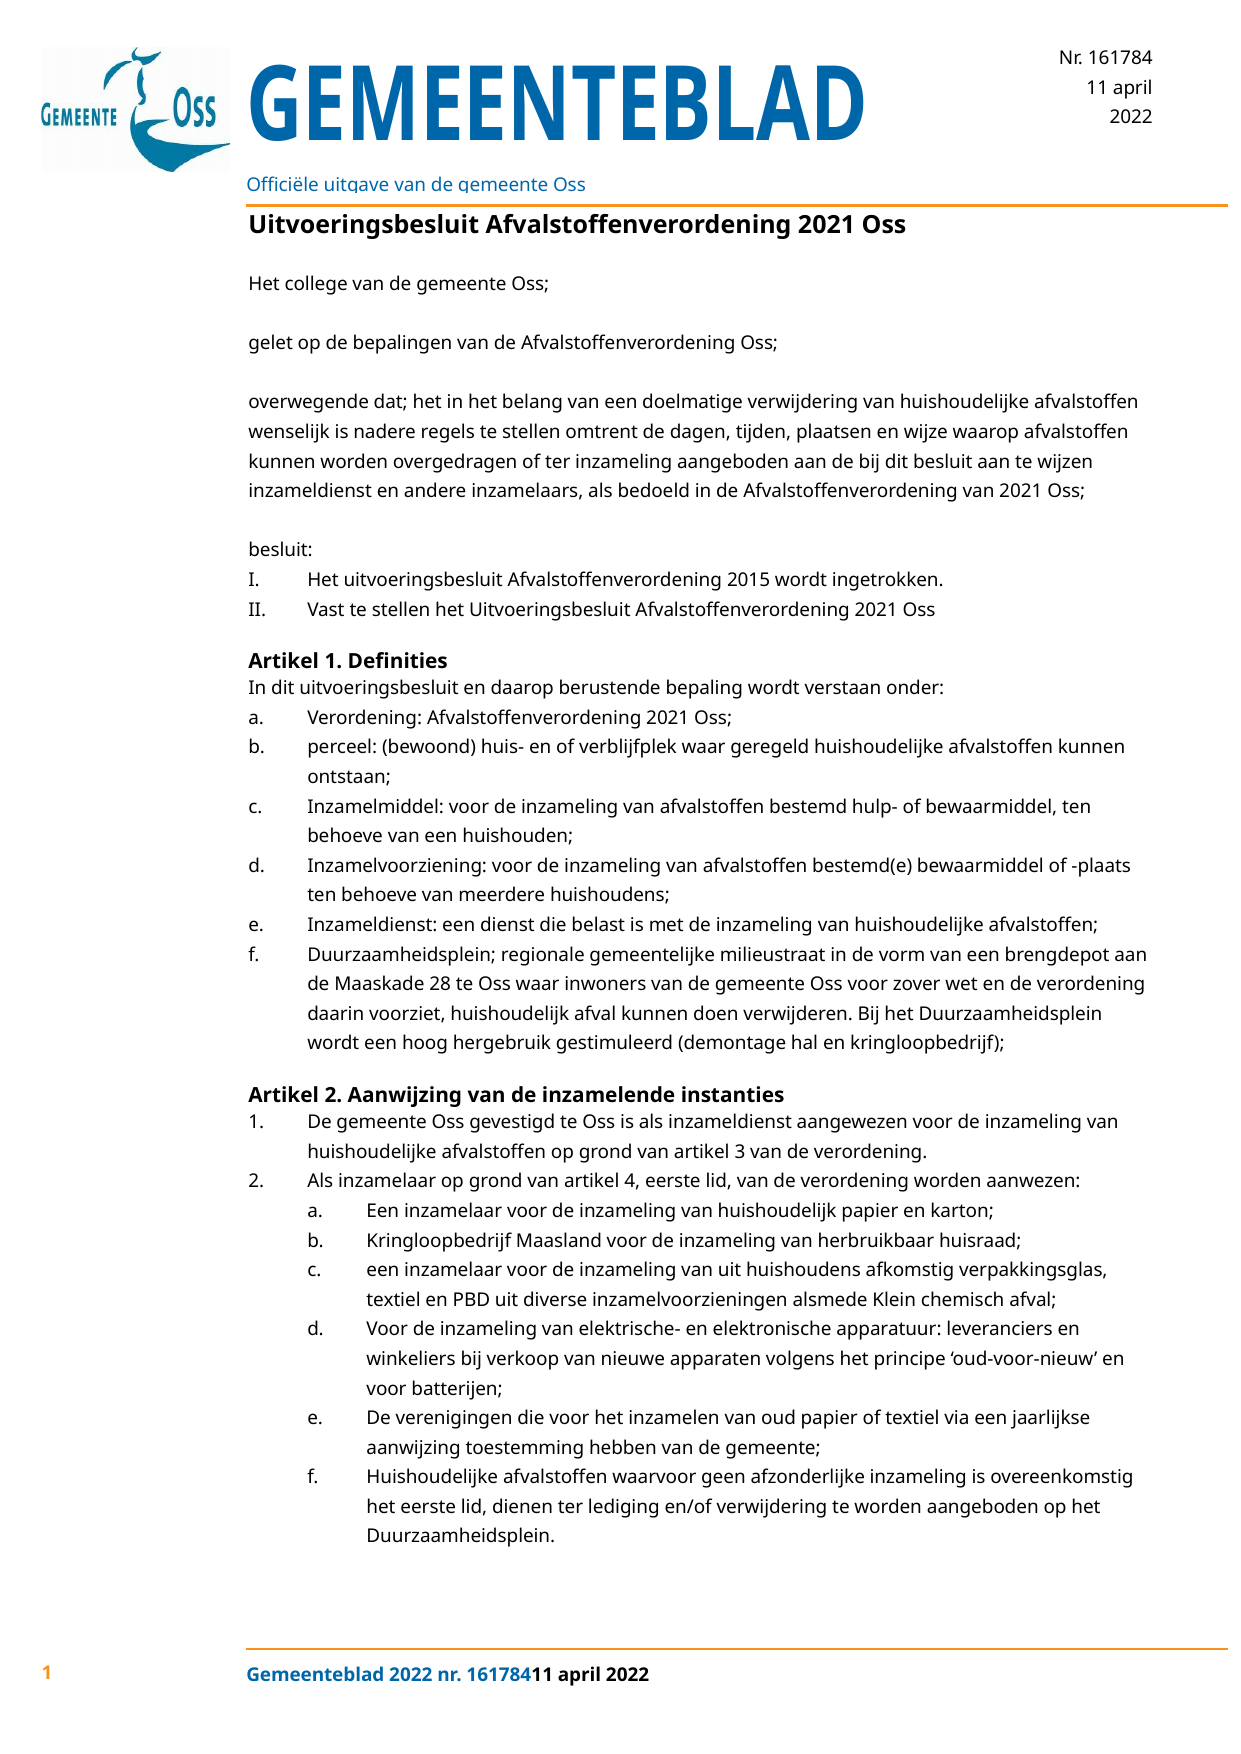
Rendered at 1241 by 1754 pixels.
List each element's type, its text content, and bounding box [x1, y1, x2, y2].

list Als inzamelaar op grond van artikel 4, eerste lid, van de verordening worden aanwezen: [248, 1168, 1152, 1193]
text Artikel 2. Aanwijzing van de inzamelende instanties [248, 1080, 1152, 1108]
text besluit: [248, 537, 1152, 562]
text overwegende dat; het in het belang van een doelmatige verwijdering van huishoudelijke afvalstoffen wenselijk is nadere regels te stellen omtrent de dagen, tijden, plaatsen en wijze waarop afvalstoffen kunnen worden overgedragen of ter inzameling aangeboden aan de bij dit besluit aan te wijzen inzameldienst en andere inzamelaars, als bedoeld in de Afvalstoffenverordening van 2021 Oss; [248, 389, 1152, 503]
list een inzamelaar voor de inzameling van uit huishoudens afkomstig verpakkingsglas, textiel en PBD uit diverse inzamelvoorzieningen alsmede Klein chemisch afval; [307, 1256, 1152, 1312]
text gelet op de bepalingen van de Afvalstoffenverordening Oss; [248, 329, 1152, 355]
list Kringloopbedrijf Maasland voor de inzameling van herbruikbaar huisraad; [307, 1227, 1152, 1252]
list Inzameldienst: een dienst die belast is met de inzameling van huishoudelijke afvalstoffen; [248, 911, 1152, 937]
list Inzamelmiddel: voor de inzameling van afvalstoffen bestemd hulp- of bewaarmiddel, ten behoeve van een huishouden; [248, 793, 1152, 848]
text Uitvoeringsbesluit Afvalstoffenverordening 2021 Oss [248, 207, 1152, 241]
list Vast te stellen het Uitvoeringsbesluit Afvalstoffenverordening 2021 Oss [248, 596, 1152, 621]
list Voor de inzameling van elektrische- en elektronische apparatuur: leveranciers en winkeliers bij verkoop van nieuwe apparaten volgens het principe ‘oud-voor-nieuw’ en voor batterijen; [307, 1316, 1152, 1400]
list perceel: (bewoond) huis- en of verblijfplek waar geregeld huishoudelijke afvalstoffen kunnen ontstaan; [248, 734, 1152, 789]
text Het college van de gemeente Oss; [248, 270, 1152, 296]
list Verordening: Afvalstoffenverordening 2021 Oss; [248, 704, 1152, 730]
list Duurzaamheidsplein; regionale gemeentelijke milieustraat in de vorm van een brengdepot aan de Maaskade 28 te Oss waar inwoners van de gemeente Oss voor zover wet en de verordening daarin voorziet, huishoudelijk afval kunnen doen verwijderen. Bij het Duurzaamheidsplein wordt een hoog hergebruik gestimuleerd (demontage hal en kringloopbedrijf); [248, 941, 1152, 1055]
list De gemeente Oss gevestigd te Oss is als inzameldienst aangewezen voor de inzameling van huishoudelijke afvalstoffen op grond van artikel 3 van de verordening. [248, 1108, 1152, 1164]
list Inzamelvoorziening: voor de inzameling van afvalstoffen bestemd(e) bewaarmiddel of -plaats ten behoeve van meerdere huishoudens; [248, 852, 1152, 907]
list Huishoudelijke afvalstoffen waarvoor geen afzonderlijke inzameling is overeenkomstig het eerste lid, dienen ter lediging en/of verwijdering te worden aangeboden op het Duurzaamheidsplein. [307, 1463, 1152, 1548]
text Artikel 1. Definities [248, 646, 1152, 674]
list Het uitvoeringsbesluit Afvalstoffenverordening 2015 wordt ingetrokken. [248, 566, 1152, 592]
picture [41, 47, 231, 172]
list Een inzamelaar voor de inzameling van huishoudelijk papier en karton; [307, 1197, 1152, 1223]
list De verenigingen die voor het inzamelen van oud papier of textiel via een jaarlijkse aanwijzing toestemming hebben van de gemeente; [307, 1404, 1152, 1459]
text In dit uitvoeringsbesluit en daarop berustende bepaling wordt verstaan onder: [248, 674, 1152, 700]
